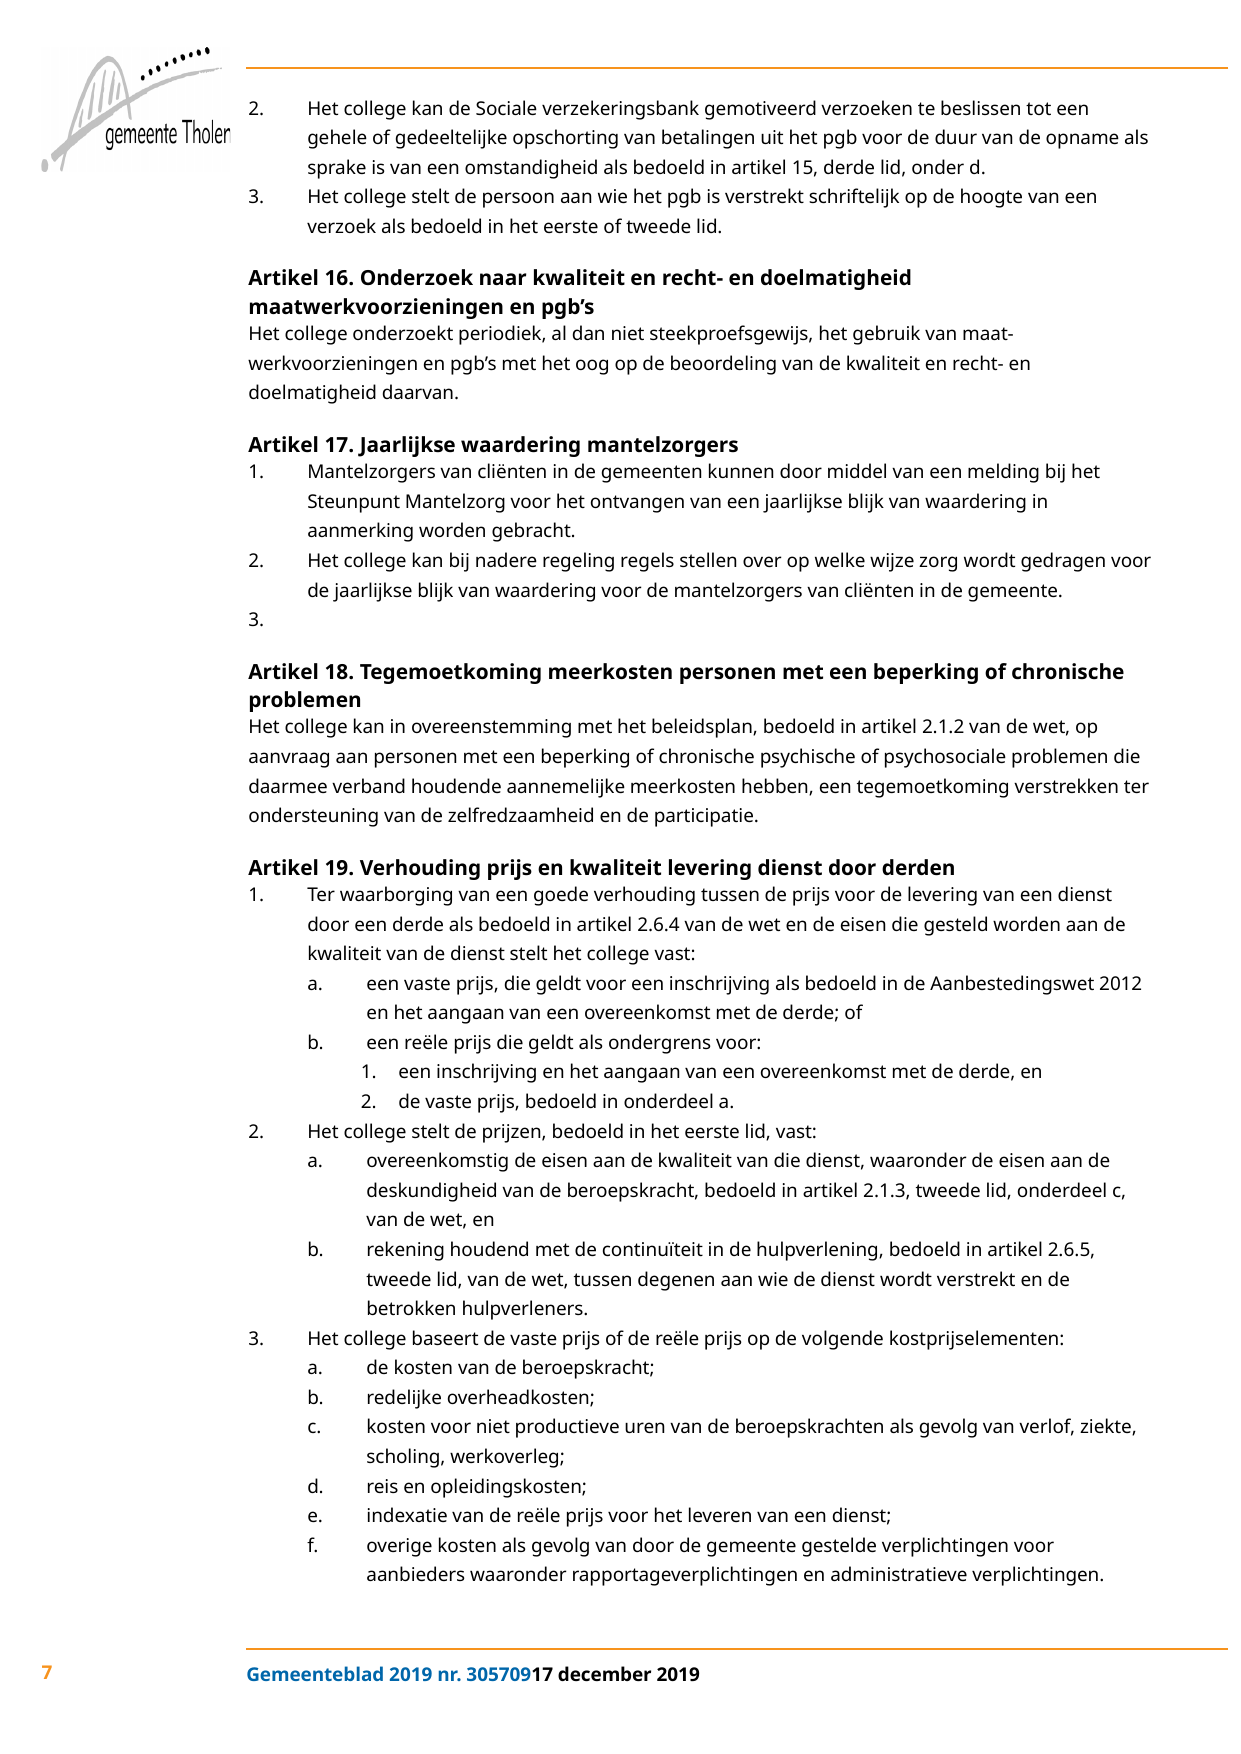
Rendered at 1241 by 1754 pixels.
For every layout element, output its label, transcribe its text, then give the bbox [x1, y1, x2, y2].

text Artikel 17. Jaarlijkse waardering mantelzorgers [248, 430, 1152, 458]
list Het college stelt de prijzen, bedoeld in het eerste lid, vast: [248, 1118, 1152, 1144]
list overeenkomstig de eisen aan de kwaliteit van die dienst, waaronder de eisen aan de deskundigheid van de beroepskracht, bedoeld in artikel 2.1.3, tweede lid, onderdeel c, van de wet, en [307, 1147, 1152, 1232]
list Mantelzorgers van cliënten in de gemeenten kunnen door middel van een melding bij het Steunpunt Mantelzorg voor het ontvangen van een jaarlijkse blijk van waardering in aanmerking worden gebracht. [248, 458, 1152, 543]
list een reële prijs die geldt als ondergrens voor: [307, 1029, 1152, 1055]
list de kosten van de beroepskracht; [307, 1354, 1152, 1380]
text Het college kan in overeenstemming met het beleidsplan, bedoeld in artikel 2.1.2 van de wet, op aanvraag aan personen met een beperking of chronische psychische of psychosociale problemen die daarmee verband houdende aannemelijke meerkosten hebben, een tegemoetkoming verstrekken ter ondersteuning van de zelfredzaamheid en de participatie. [248, 714, 1152, 828]
list reis en opleidingskosten; [307, 1473, 1152, 1499]
list redelijke overheadkosten; [307, 1384, 1152, 1410]
list Het college kan de Sociale verzekeringsbank gemotiveerd verzoeken te beslissen tot een gehele of gedeeltelijke opschorting van betalingen uit het pgb voor de duur van de opname als sprake is van een omstandigheid als bedoeld in artikel 15, derde lid, onder d. [248, 95, 1152, 180]
text Het college onderzoekt periodiek, al dan niet steekproefsgewijs, het gebruik van maat-werkvoorzieningen en pgb’s met het oog op de beoordeling van de kwaliteit en recht- en doelmatigheid daarvan. [248, 320, 1152, 405]
list rekening houdend met de continuïteit in de hulpverlening, bedoeld in artikel 2.6.5, tweede lid, van de wet, tussen degenen aan wie de dienst wordt verstrekt en de betrokken hulpverleners. [307, 1236, 1152, 1321]
list overige kosten als gevolg van door de gemeente gestelde verplichtingen voor aanbieders waaronder rapportageverplichtingen en administratieve verplichtingen. [307, 1532, 1152, 1587]
picture [41, 47, 231, 172]
text Artikel 19. Verhouding prijs en kwaliteit levering dienst door derden [248, 853, 1152, 881]
list de vaste prijs, bedoeld in onderdeel a. [361, 1088, 1152, 1114]
list Het college kan bij nadere regeling regels stellen over op welke wijze zorg wordt gedragen voor de jaarlijkse blijk van waardering voor de mantelzorgers van cliënten in de gemeente. [248, 547, 1152, 602]
text Artikel 18. Tegemoetkoming meerkosten personen met een beperking of chronische problemen [248, 657, 1152, 714]
list een vaste prijs, die geldt voor een inschrijving als bedoeld in de Aanbestedingswet 2012 en het aangaan van een overeenkomst met de derde; of [307, 970, 1152, 1025]
list indexatie van de reële prijs voor het leveren van een dienst; [307, 1502, 1152, 1528]
list Ter waarborging van een goede verhouding tussen de prijs voor de levering van een dienst door een derde als bedoeld in artikel 2.6.4 van de wet en de eisen die gesteld worden aan de kwaliteit van de dienst stelt het college vast: [248, 881, 1152, 966]
list een inschrijving en het aangaan van een overeenkomst met de derde, en [361, 1059, 1152, 1084]
list Het college stelt de persoon aan wie het pgb is verstrekt schriftelijk op de hoogte van een verzoek als bedoeld in het eerste of tweede lid. [248, 183, 1152, 239]
text Artikel 16. Onderzoek naar kwaliteit en recht- en doelmatigheid maatwerkvoorzieningen en pgb’s [248, 263, 1152, 320]
list Het college baseert de vaste prijs of de reële prijs op de volgende kostprijselementen: [248, 1325, 1152, 1351]
list kosten voor niet productieve uren van de beroepskrachten als gevolg van verlof, ziekte, scholing, werkoverleg; [307, 1414, 1152, 1469]
